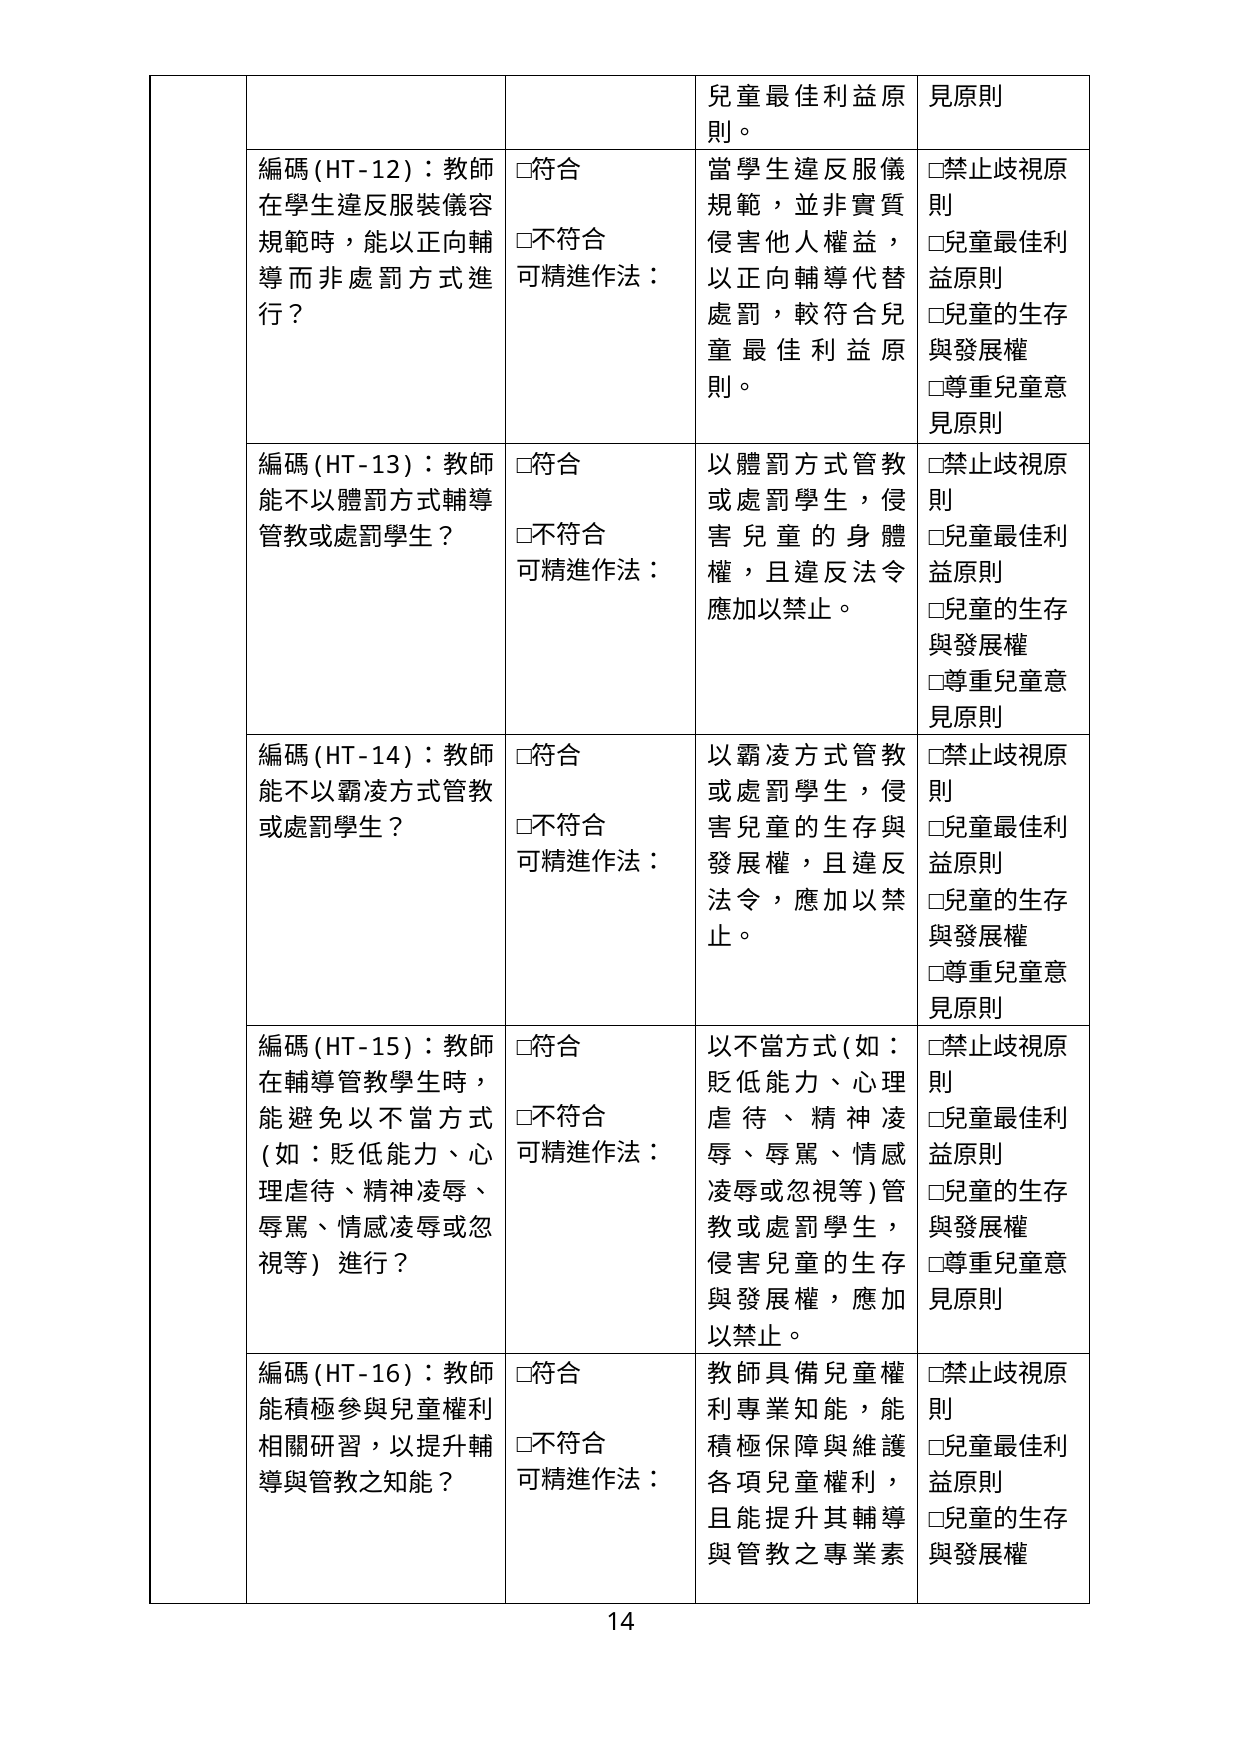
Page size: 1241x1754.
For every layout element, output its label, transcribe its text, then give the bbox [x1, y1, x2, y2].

table_cell □符合 □不符合 可精進作法： [506, 150, 695, 443]
table_cell 以體罰方式管教或處罰學生，侵害兒童的身體權，且違反法令應加以禁止。 [696, 444, 917, 734]
table_cell 編碼(HT-14)：教師能不以霸凌方式管教或處罰學生？ [247, 735, 505, 1025]
table_cell [247, 76, 505, 148]
table_cell □禁止歧視原則 □兒童最佳利益原則 □兒童的生存與發展權 □尊重兒童意見原則 [918, 1026, 1089, 1352]
table_cell [506, 76, 695, 148]
table_cell □禁止歧視原則 □兒童最佳利益原則 □兒童的生存與發展權 □尊重兒童意見原則 [918, 150, 1089, 443]
table_cell [151, 76, 246, 1602]
table_cell 兒童最佳利益原則。 [696, 76, 917, 148]
table_cell 編碼(HT-13)：教師能不以體罰方式輔導管教或處罰學生？ [247, 444, 505, 734]
table_cell □符合 □不符合 可精進作法： [506, 735, 695, 1025]
table_cell 編碼(HT-15)：教師在輔導管教學生時，能避免以不當方式(如：貶低能力、心理虐待、精神凌辱、辱駡、情感凌辱或忽視等) 進行？ [247, 1026, 505, 1352]
table_cell 以不當方式(如：貶低能力、心理虐待、精神凌辱、辱駡、情感凌辱或忽視等)管教或處罰學生，侵害兒童的生存與發展權，應加以禁止。 [696, 1026, 917, 1352]
table_cell □符合 □不符合 可精進作法： [506, 444, 695, 734]
table_cell □禁止歧視原則 □兒童最佳利益原則 □兒童的生存與發展權 □尊重兒童意見原則 [918, 444, 1089, 734]
table_cell 當學生違反服儀規範，並非實質侵害他人權益，以正向輔導代替處罰，較符合兒童最佳利益原則。 [696, 150, 917, 443]
table_cell 編碼(HT-16)：教師能積極參與兒童權利相關研習，以提升輔導與管教之知能？ [247, 1354, 505, 1602]
table_cell 教師具備兒童權利專業知能，能積極保障與維護各項兒童權利，且能提升其輔導與管教之專業素 [696, 1354, 917, 1602]
table_cell □禁止歧視原則 □兒童最佳利益原則 □兒童的生存與發展權 □尊重兒童意見原則 [918, 735, 1089, 1025]
table_cell 編碼(HT-12)：教師在學生違反服裝儀容規範時，能以正向輔導而非處罰方式進行？ [247, 150, 505, 443]
table_cell 見原則 [918, 76, 1089, 148]
table_cell □禁止歧視原則 □兒童最佳利益原則 □兒童的生存與發展權 [918, 1354, 1089, 1602]
table_cell 以霸凌方式管教或處罰學生，侵害兒童的生存與發展權，且違反法令，應加以禁止。 [696, 735, 917, 1025]
table_cell □符合 □不符合 可精進作法： [506, 1026, 695, 1352]
table_cell □符合 □不符合 可精進作法： [506, 1354, 695, 1602]
